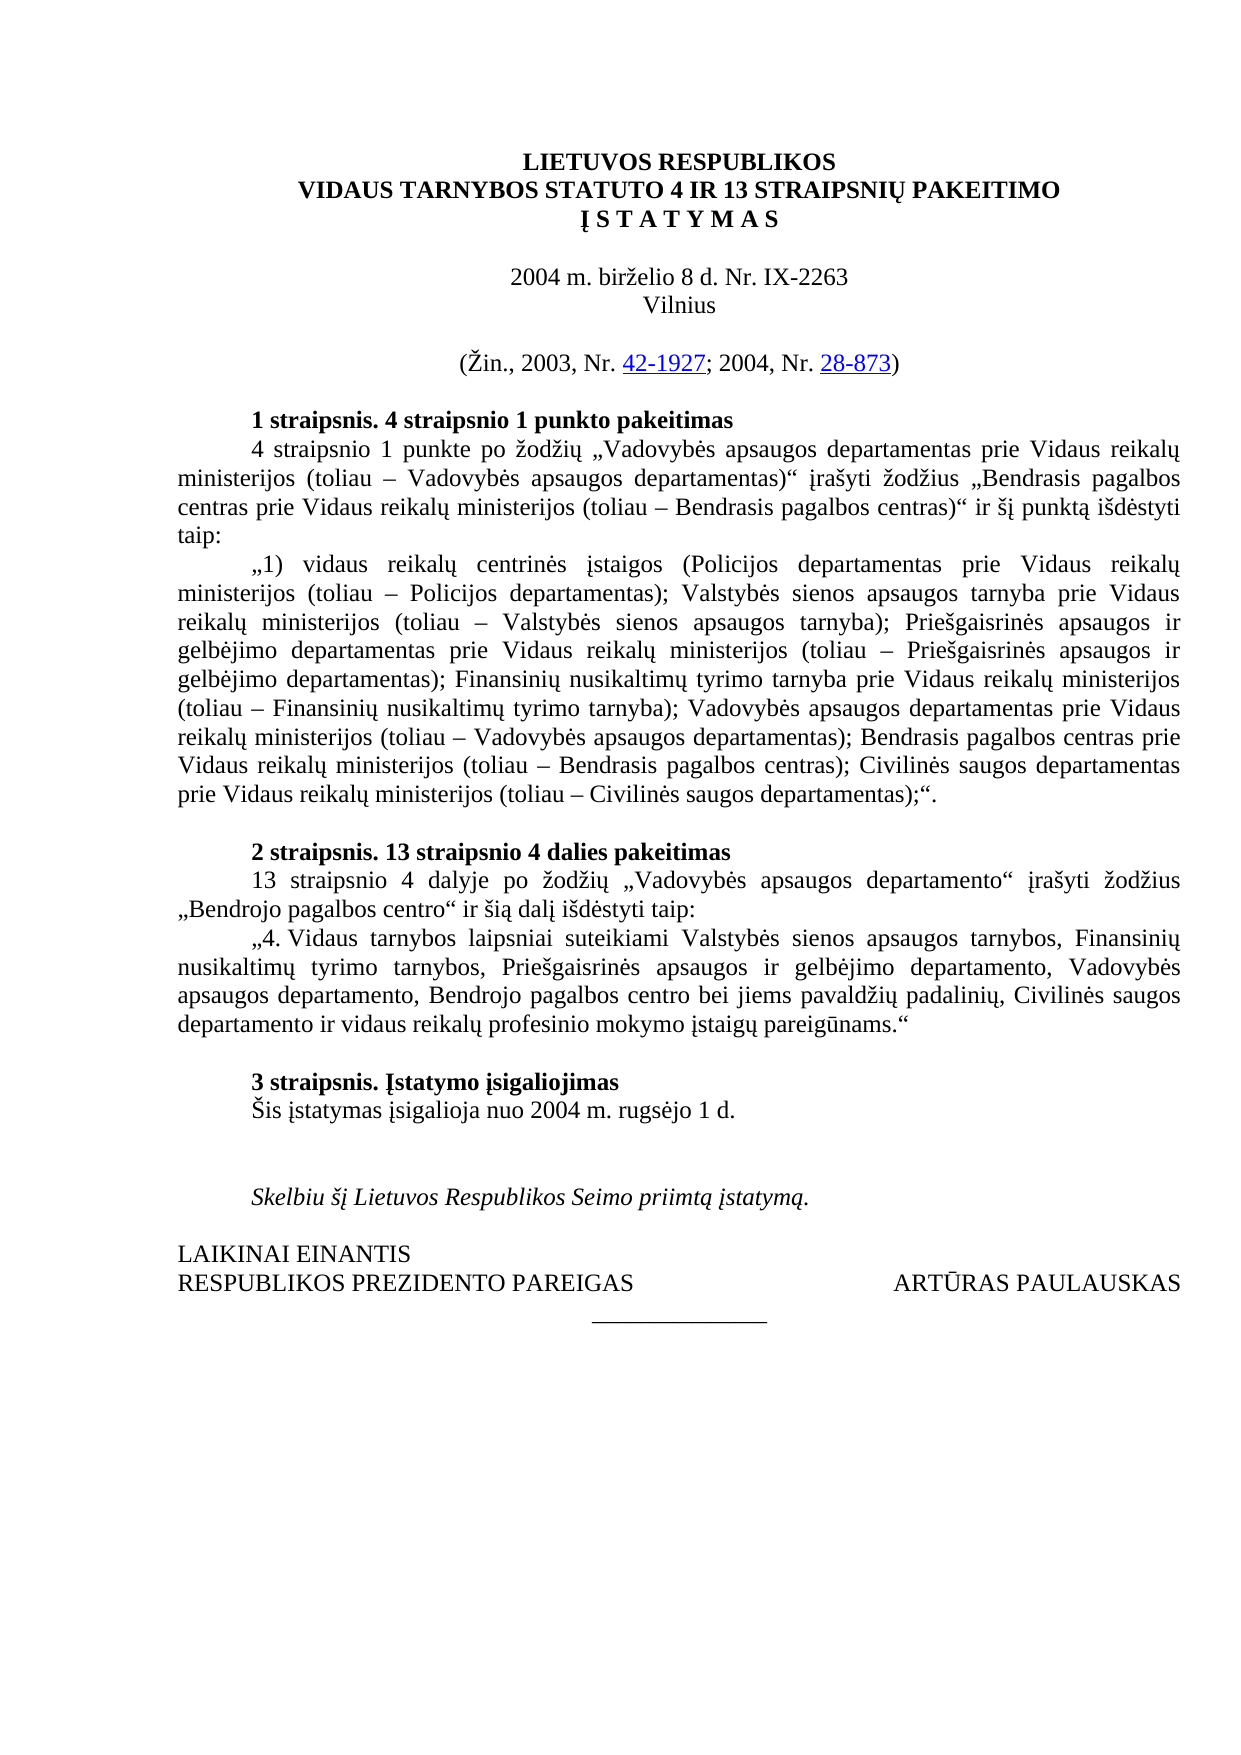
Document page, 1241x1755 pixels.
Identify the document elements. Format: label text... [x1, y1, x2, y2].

text 2 straipsnis. 13 straipsnio 4 dalies pakeitimas [177, 837, 1181, 866]
text ______________ [177, 1297, 1181, 1326]
text 4 straipsnio 1 punkte po žodžių „Vadovybės apsaugos departamentas prie Vidaus reikalų ministerijos (toliau – Vadovybės apsaugos departamentas)“ įrašyti žodžius „Bendrasis pagalbos centras prie Vidaus reikalų ministerijos (toliau – Bendrasis pagalbos centras)“ ir šį punktą išdėstyti taip: [177, 434, 1181, 549]
text VIDAUS TARNYBOS STATUTO 4 IR 13 STRAIPSNIŲ PAKEITIMO [177, 176, 1181, 204]
text LAIKINAI EINANTIS [177, 1239, 1181, 1268]
text „4. Vidaus tarnybos laipsniai suteikiami Valstybės sienos apsaugos tarnybos, Finansinių nusikaltimų tyrimo tarnybos, Priešgaisrinės apsaugos ir gelbėjimo departamento, Vadovybės apsaugos departamento, Bendrojo pagalbos centro bei jiems pavaldžių padalinių, Civilinės saugos departamento ir vidaus reikalų profesinio mokymo įstaigų pareigūnams.“ [177, 923, 1181, 1038]
text 3 straipsnis. Įstatymo įsigaliojimas [177, 1067, 1181, 1096]
text Skelbiu šį Lietuvos Respublikos Seimo priimtą įstatymą. [177, 1182, 1181, 1211]
text RESPUBLIKOS PREZIDENTO PAREIGAS ARTŪRAS PAULAUSKAS [177, 1268, 1181, 1297]
text Vilnius [177, 291, 1181, 319]
text 13 straipsnio 4 dalyje po žodžių „Vadovybės apsaugos departamento“ įrašyti žodžius „Bendrojo pagalbos centro“ ir šią dalį išdėstyti taip: [177, 866, 1181, 923]
text Į S T A T Y M A S [177, 204, 1181, 233]
text LIETUVOS RESPUBLIKOS [177, 147, 1181, 176]
text 1 straipsnis. 4 straipsnio 1 punkto pakeitimas [177, 406, 1181, 434]
text „1) vidaus reikalų centrinės įstaigos (Policijos departamentas prie Vidaus reikalų ministerijos (toliau – Policijos departamentas); Valstybės sienos apsaugos tarnyba prie Vidaus reikalų ministerijos (toliau – Valstybės sienos apsaugos tarnyba); Priešgaisrinės apsaugos ir gelbėjimo departamentas prie Vidaus reikalų ministerijos (toliau – Priešgaisrinės apsaugos ir gelbėjimo departamentas); Finansinių nusikaltimų tyrimo tarnyba prie Vidaus reikalų ministerijos (toliau – Finansinių nusikaltimų tyrimo tarnyba); Vadovybės apsaugos departamentas prie Vidaus reikalų ministerijos (toliau – Vadovybės apsaugos departamentas); Bendrasis pagalbos centras prie Vidaus reikalų ministerijos (toliau – Bendrasis pagalbos centras); Civilinės saugos departamentas prie Vidaus reikalų ministerijos (toliau – Civilinės saugos departamentas);“. [177, 549, 1181, 808]
text Šis įstatymas įsigalioja nuo 2004 m. rugsėjo 1 d. [177, 1096, 1181, 1124]
text 2004 m. birželio 8 d. Nr. IX-2263 [177, 262, 1181, 291]
text (Žin., 2003, Nr. 42-1927; 2004, Nr. 28-873) [177, 348, 1181, 377]
